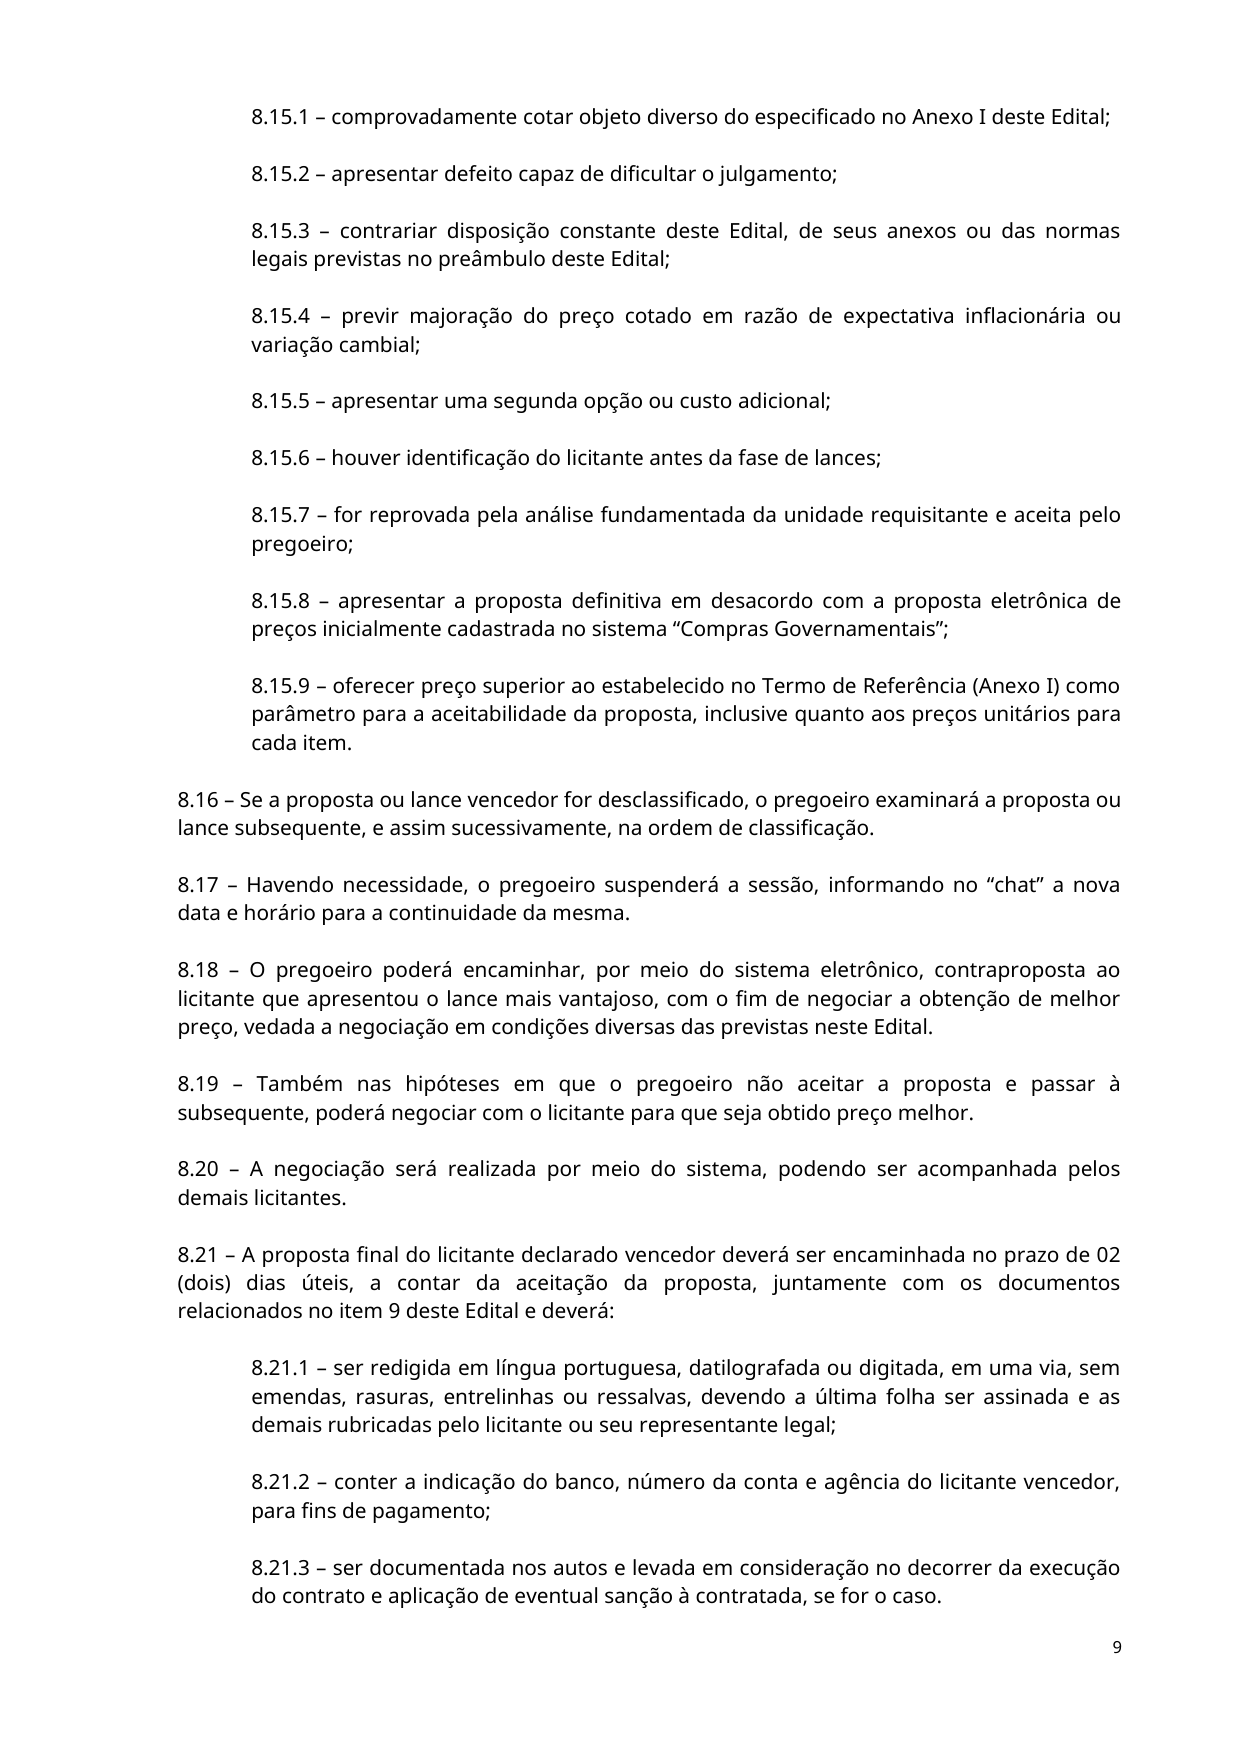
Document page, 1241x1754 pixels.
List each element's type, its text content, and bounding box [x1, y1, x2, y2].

text 8.15.2 – apresentar defeito capaz de dificultar o julgamento; [251, 159, 1122, 188]
text 8.17 – Havendo necessidade, o pregoeiro suspenderá a sessão, informando no “chat” a nova data e horário para a continuidade da mesma. [177, 870, 1122, 927]
text 8.21.3 – ser documentada nos autos e levada em consideração no decorrer da execução do contrato e aplicação de eventual sanção à contratada, se for o caso. [251, 1553, 1122, 1609]
text 8.21 – A proposta final do licitante declarado vencedor deverá ser encaminhada no prazo de 02 (dois) dias úteis, a contar da aceitação da proposta, juntamente com os documentos relacionados no item 9 deste Edital e deverá: [177, 1240, 1122, 1325]
text 8.15.9 – oferecer preço superior ao estabelecido no Termo de Referência (Anexo I) como parâmetro para a aceitabilidade da proposta, inclusive quanto aos preços unitários para cada item. [251, 671, 1122, 756]
text 8.15.8 – apresentar a proposta definitiva em desacordo com a proposta eletrônica de preços inicialmente cadastrada no sistema “Compras Governamentais”; [251, 586, 1122, 643]
text 8.20 – A negociação será realizada por meio do sistema, podendo ser acompanhada pelos demais licitantes. [177, 1154, 1122, 1211]
text 8.21.1 – ser redigida em língua portuguesa, datilografada ou digitada, em uma via, sem emendas, rasuras, entrelinhas ou ressalvas, devendo a última folha ser assinada e as demais rubricadas pelo licitante ou seu representante legal; [251, 1353, 1122, 1439]
text 8.15.3 – contrariar disposição constante deste Edital, de seus anexos ou das normas legais previstas no preâmbulo deste Edital; [251, 216, 1122, 273]
text 8.15.7 – for reprovada pela análise fundamentada da unidade requisitante e aceita pelo pregoeiro; [251, 500, 1122, 557]
text 8.16 – Se a proposta ou lance vencedor for desclassificado, o pregoeiro examinará a proposta ou lance subsequente, e assim sucessivamente, na ordem de classificação. [177, 785, 1122, 842]
text 8.15.4 – previr majoração do preço cotado em razão de expectativa inflacionária ou variação cambial; [251, 301, 1122, 358]
text 8.15.1 – comprovadamente cotar objeto diverso do especificado no Anexo I deste Edital; [251, 102, 1122, 131]
text 8.15.5 – apresentar uma segunda opção ou custo adicional; [251, 387, 1122, 415]
text 8.18 – O pregoeiro poderá encaminhar, por meio do sistema eletrônico, contraproposta ao licitante que apresentou o lance mais vantajoso, com o fim de negociar a obtenção de melhor preço, vedada a negociação em condições diversas das previstas neste Edital. [177, 955, 1122, 1041]
text 8.19 – Também nas hipóteses em que o pregoeiro não aceitar a proposta e passar à subsequente, poderá negociar com o licitante para que seja obtido preço melhor. [177, 1069, 1122, 1126]
text 8.21.2 – conter a indicação do banco, número da conta e agência do licitante vencedor, para fins de pagamento; [251, 1467, 1122, 1524]
text 8.15.6 – houver identificação do licitante antes da fase de lances; [251, 443, 1122, 472]
